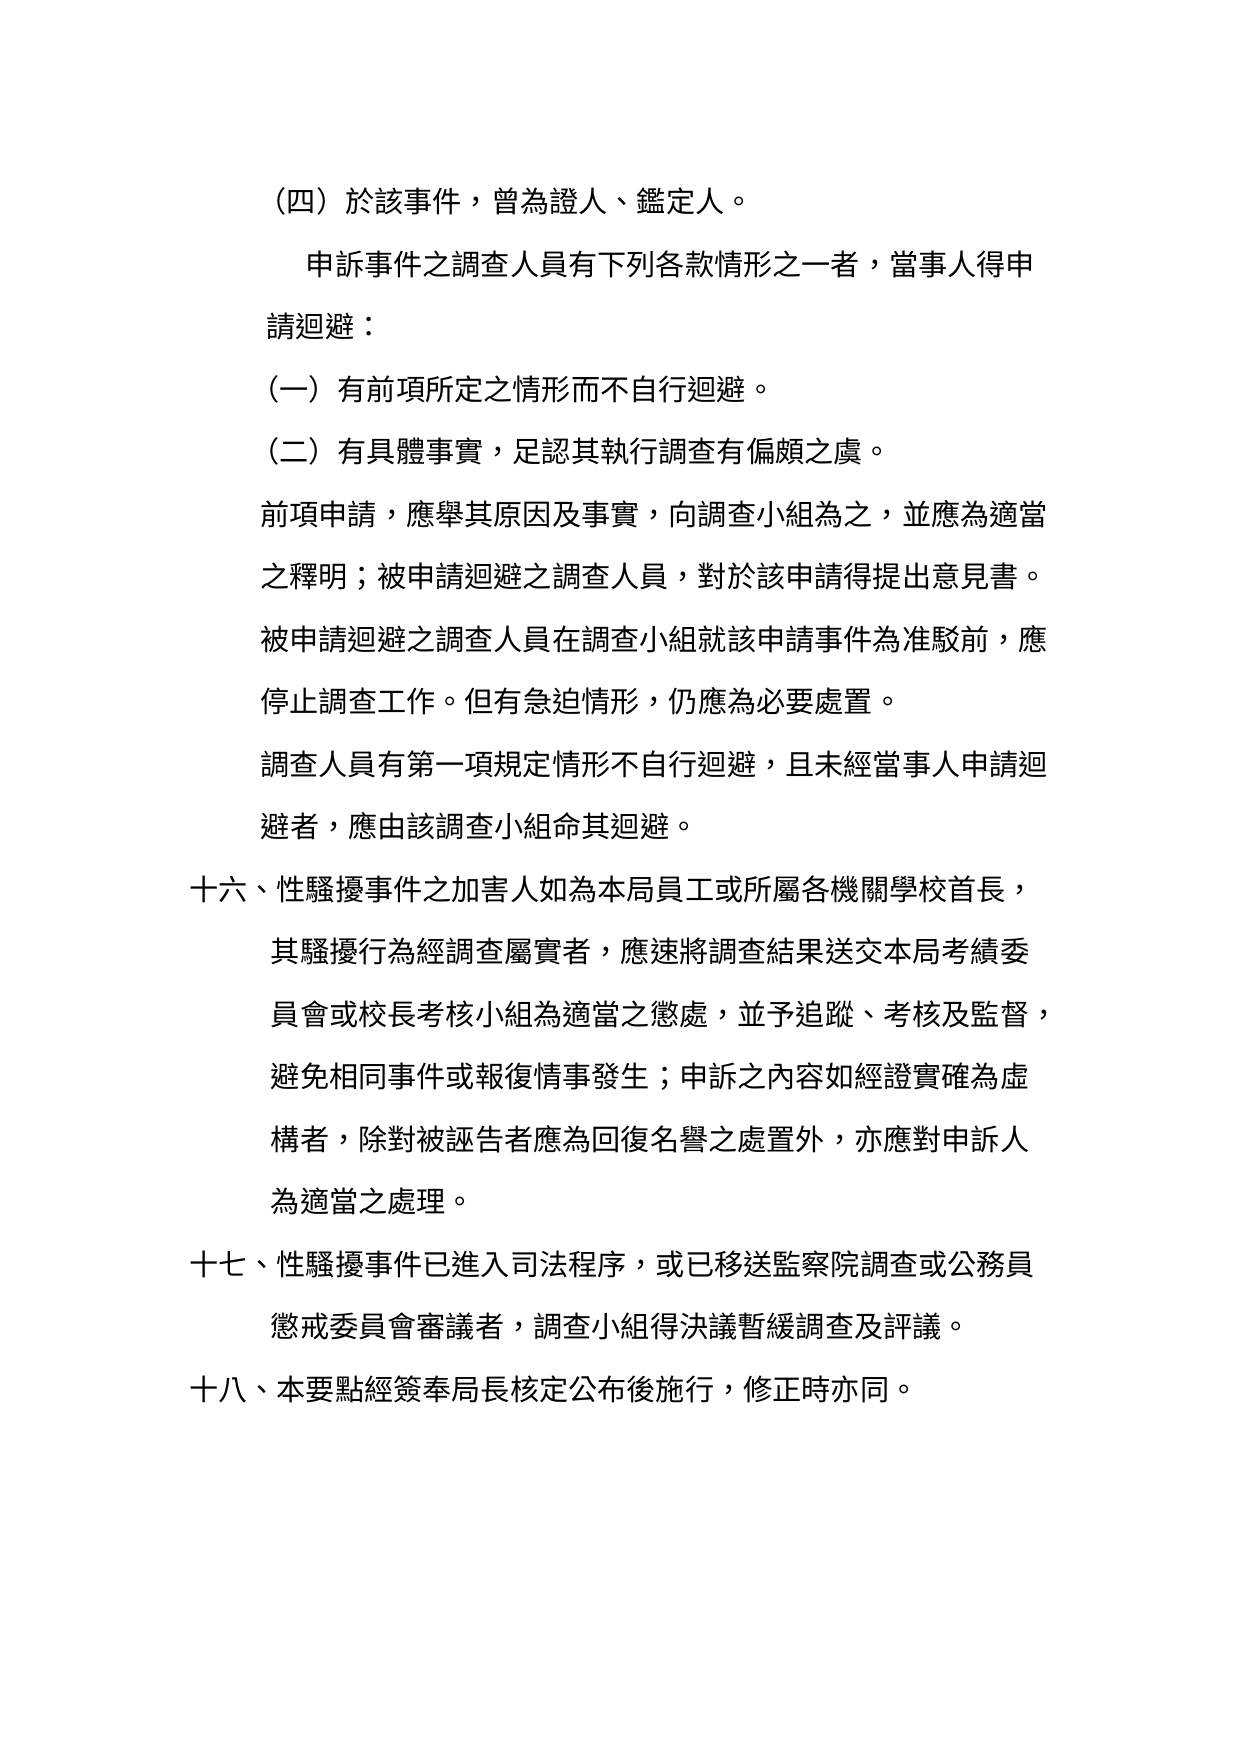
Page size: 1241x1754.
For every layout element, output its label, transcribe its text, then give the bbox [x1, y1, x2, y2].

text 申訴事件之調查人員有下列各款情形之一者，當事人得申請迴避： [78, 221, 1053, 346]
text （一）有前項所定之情形而不自行迴避。 [250, 346, 1053, 408]
text 十七、性騷擾事件已進入司法程序，或已移送監察院調查或公務員懲戒委員會審議者，調查小組得決議暫緩調查及評議。 [189, 1221, 1053, 1346]
text （二）有具體事實，足認其執行調查有偏頗之虞。 [250, 408, 1053, 471]
text 被申請迴避之調查人員在調查小組就該申請事件為准駁前，應停止調查工作。但有急迫情形，仍應為必要處置。 [260, 596, 1053, 721]
text （四）於該事件，曾為證人、鑑定人。 [257, 158, 1053, 221]
text 調查人員有第一項規定情形不自行迴避，且未經當事人申請迴避者，應由該調查小組命其迴避。 [260, 721, 1053, 846]
text 前項申請，應舉其原因及事實，向調查小組為之，並應為適當之釋明；被申請迴避之調查人員，對於該申請得提出意見書。 [260, 471, 1053, 596]
text 十八、本要點經簽奉局長核定公布後施行，修正時亦同。 [189, 1346, 1053, 1408]
text 十六、性騷擾事件之加害人如為本局員工或所屬各機關學校首長，其騷擾行為經調查屬實者，應速將調查結果送交本局考績委員會或校長考核小組為適當之懲處，並予追蹤、考核及監督，避免相同事件或報復情事發生；申訴之內容如經證實確為虛構者，除對被誣告者應為回復名譽之處置外，亦應對申訴人為適當之處理。 [189, 846, 1053, 1221]
